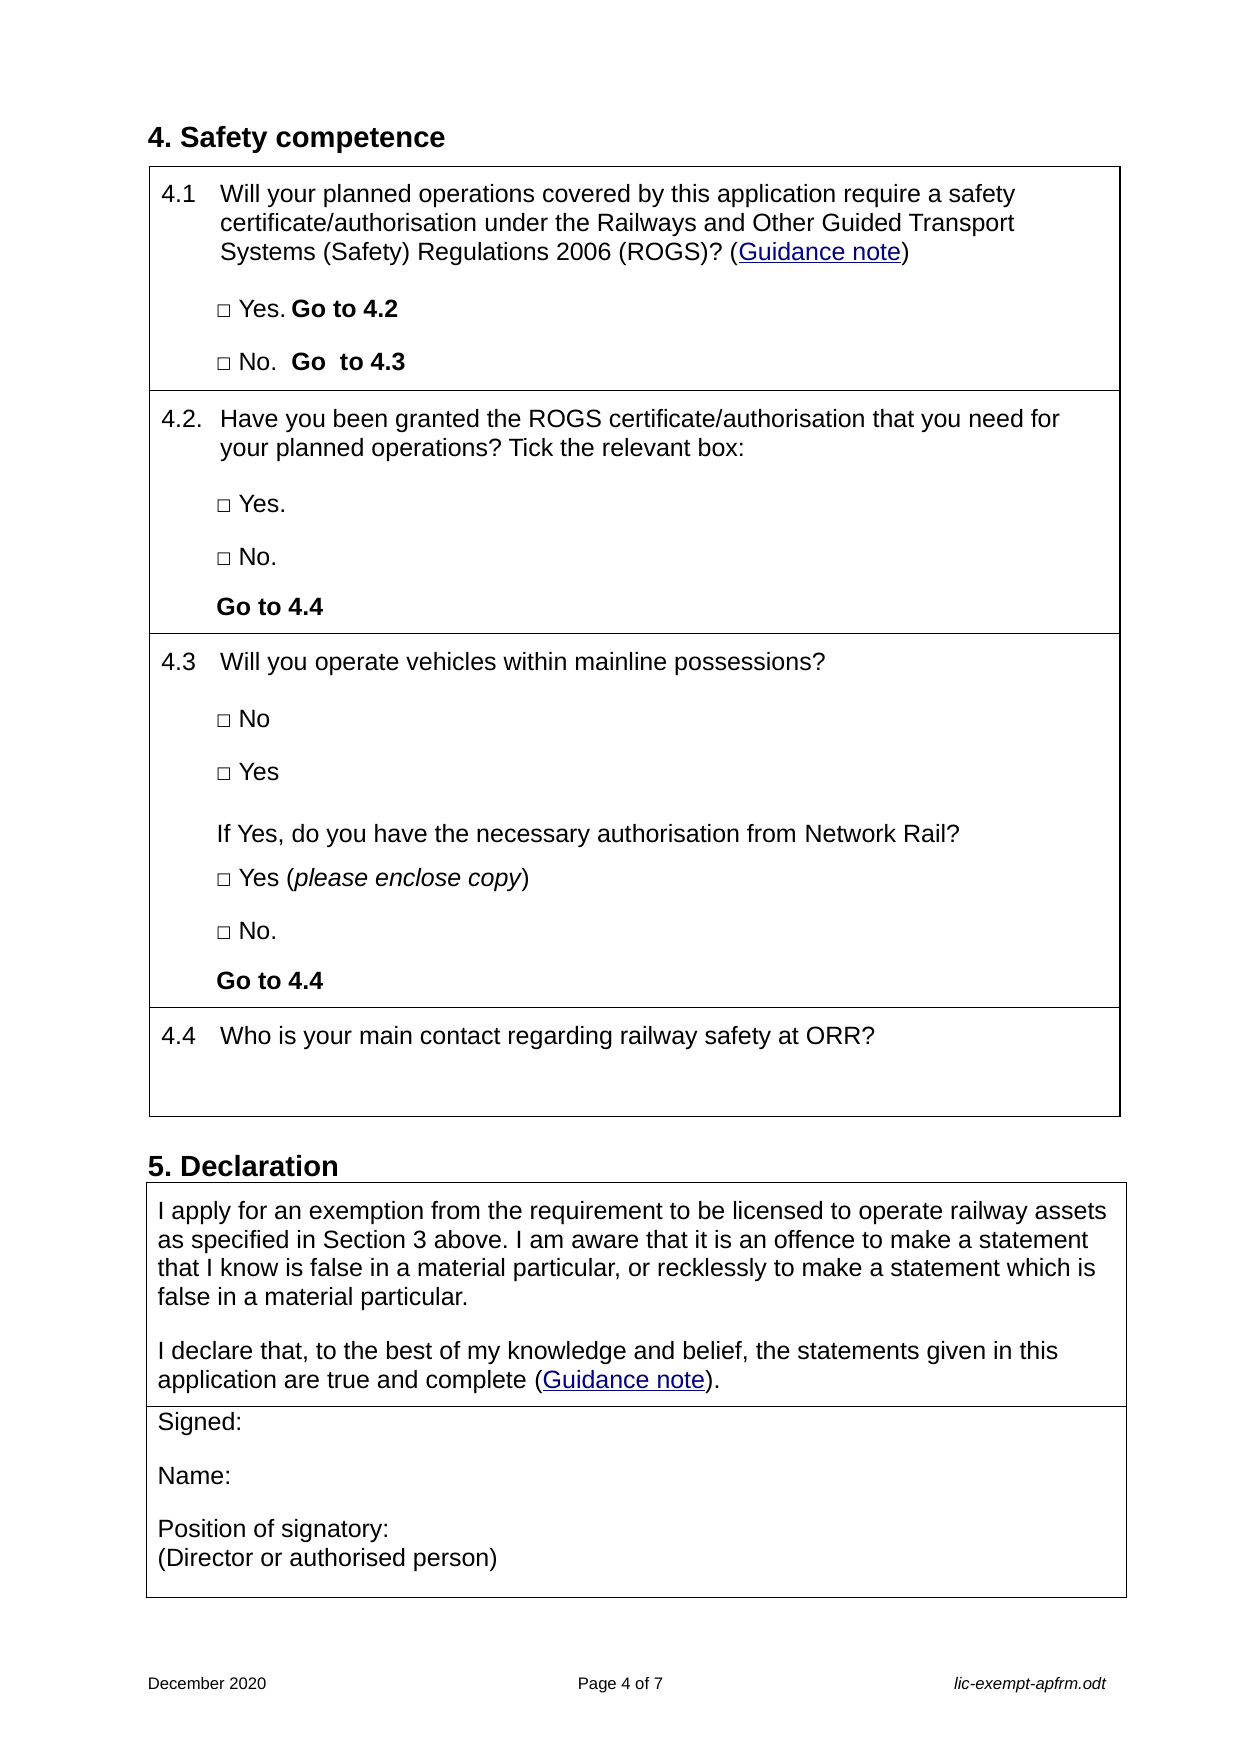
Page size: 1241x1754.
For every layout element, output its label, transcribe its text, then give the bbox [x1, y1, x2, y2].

subtitle 4. Safety competence [148, 120, 1122, 153]
table_header I apply for an exemption from the requirement to be licensed to operate railway assets as specified in Section 3 above. I am aware that it is an offence to make a statement that I know is false in a material particular, or recklessly to make a statement which is false in a material particular. I declare that, to the best of my knowledge and belief, the statements given in this application are true and complete (Guidance note). [147, 1183, 1126, 1406]
subtitle 5. Declaration [148, 1149, 1122, 1182]
table_cell 4.2. Have you been granted the ROGS certificate/authorisation that you need for your planned operations? Tick the relevant box: ☐ Yes. ☐ No. Go to 4.4 [150, 391, 1119, 633]
table_cell Signed: Name: Position of signatory: (Director or authorised person) [147, 1407, 1126, 1597]
table_header 4.1 Will your planned operations covered by this application require a safety certificate/authorisation under the Railways and Other Guided Transport Systems (Safety) Regulations 2006 (ROGS)? (Guidance note) ☐ Yes. Go to 4.2 ☐ No. Go to 4.3 [150, 167, 1119, 390]
table_cell 4.4 Who is your main contact regarding railway safety at ORR? [150, 1008, 1119, 1116]
table_cell 4.3 Will you operate vehicles within mainline possessions? ☐ No ☐ Yes If Yes, do you have the necessary authorisation from Network Rail? ☐ Yes (please enclose copy) ☐ No. Go to 4.4 [150, 634, 1119, 1007]
